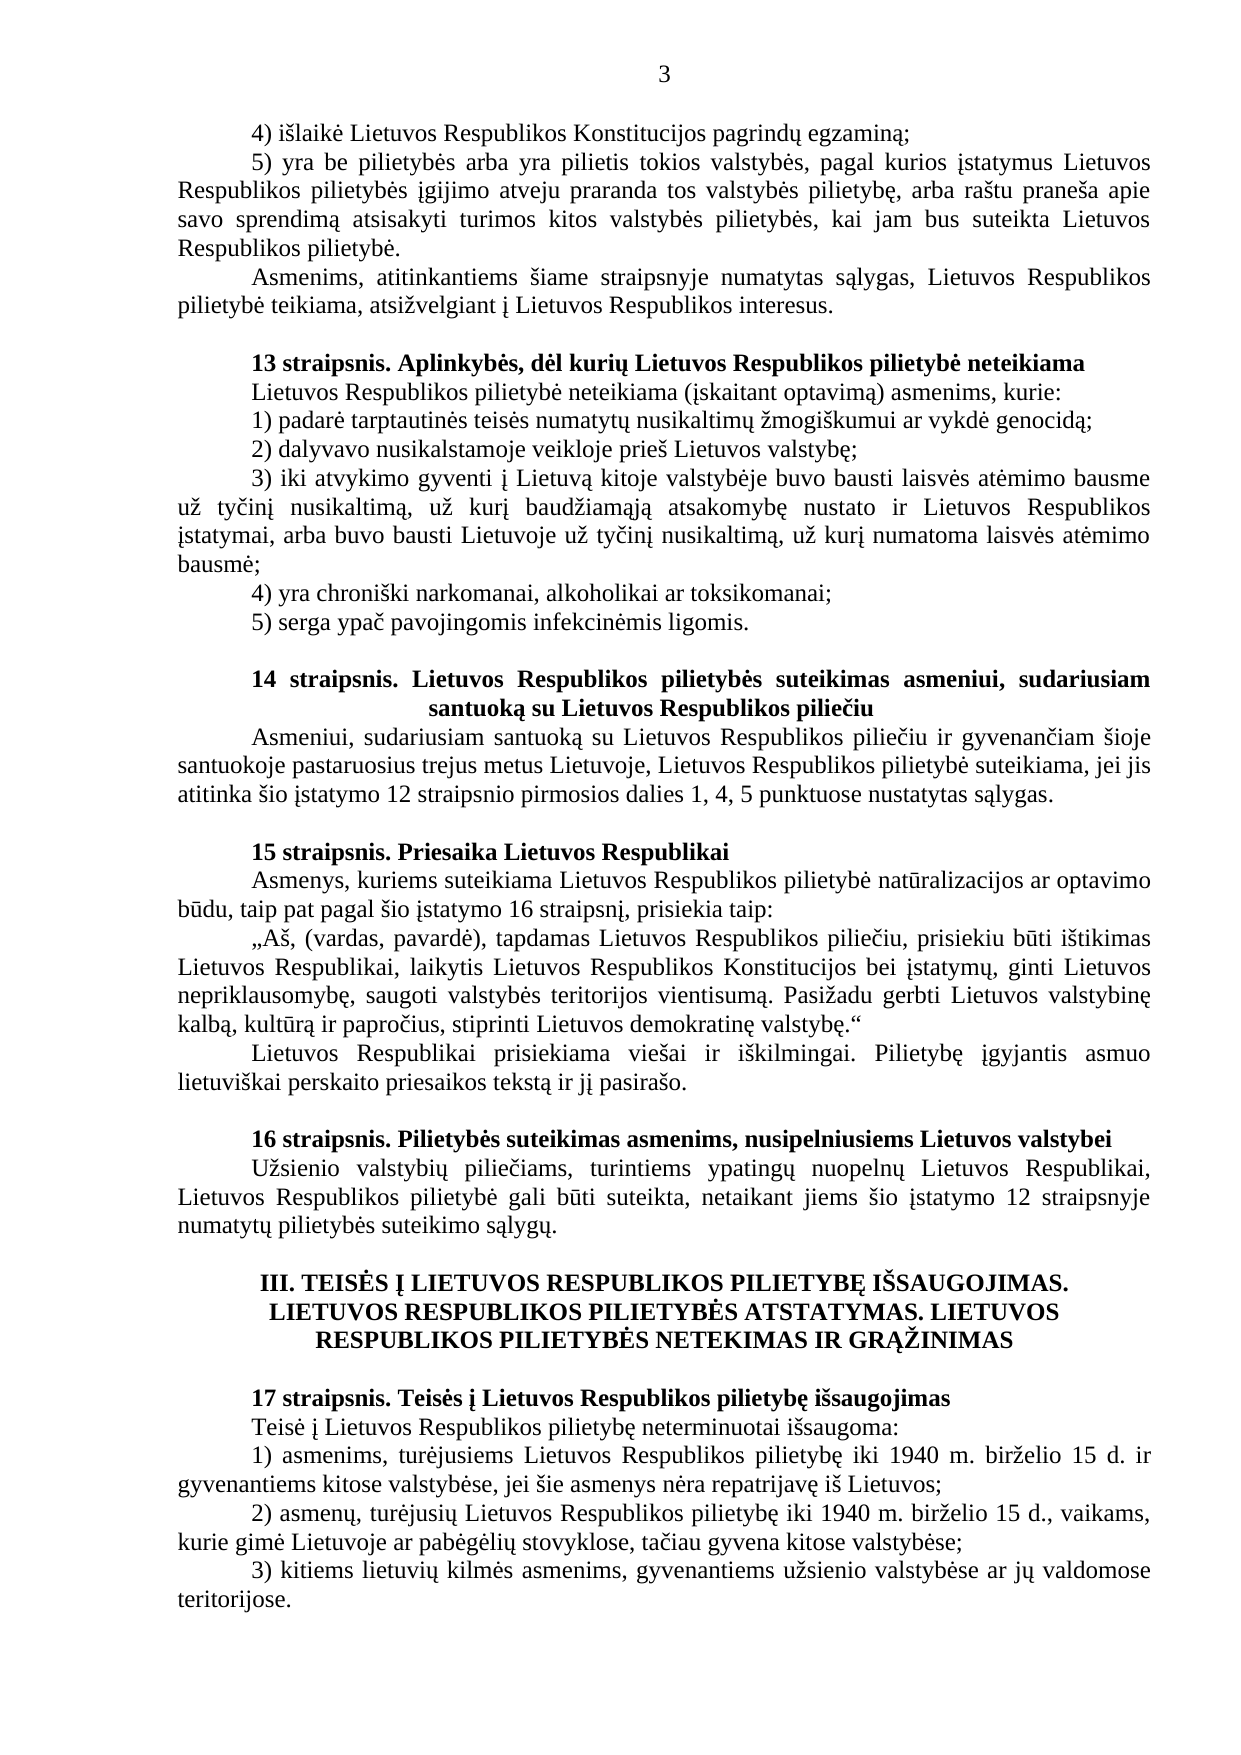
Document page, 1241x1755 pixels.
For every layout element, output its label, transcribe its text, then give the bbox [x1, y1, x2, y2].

text Užsienio valstybių piliečiams, turintiems ypatingų nuopelnų Lietuvos Respublikai, Lietuvos Respublikos pilietybė gali būti suteikta, netaikant jiems šio įstatymo 12 straipsnyje numatytų pilietybės suteikimo sąlygų. [177, 1153, 1152, 1239]
text 5) yra be pilietybės arba yra pilietis tokios valstybės, pagal kurios įstatymus Lietuvos Respublikos pilietybės įgijimo atveju praranda tos valstybės pilietybę, arba raštu praneša apie savo sprendimą atsisakyti turimos kitos valstybės pilietybės, kai jam bus suteikta Lietuvos Respublikos pilietybė. [177, 147, 1152, 262]
text III. TEISĖS Į LIETUVOS RESPUBLIKOS PILIETYBĘ IŠSAUGOJIMAS. LIETUVOS RESPUBLIKOS PILIETYBĖS ATSTATYMAS. LIETUVOS RESPUBLIKOS PILIETYBĖS NETEKIMAS IR GRĄŽINIMAS [177, 1268, 1152, 1354]
text 3) iki atvykimo gyventi į Lietuvą kitoje valstybėje buvo bausti laisvės atėmimo bausme už tyčinį nusikaltimą, už kurį baudžiamąją atsakomybę nustato ir Lietuvos Respublikos įstatymai, arba buvo bausti Lietuvoje už tyčinį nusikaltimą, už kurį numatoma laisvės atėmimo bausmė; [177, 463, 1152, 578]
text 16 straipsnis. Pilietybės suteikimas asmenims, nusipelniusiems Lietuvos valstybei [177, 1124, 1152, 1153]
text 3) kitiems lietuvių kilmės asmenims, gyvenantiems užsienio valstybėse ar jų valdomose teritorijose. [177, 1556, 1152, 1613]
text 13 straipsnis. Aplinkybės, dėl kurių Lietuvos Respublikos pilietybė neteikiama [177, 348, 1152, 377]
text 2) asmenų, turėjusių Lietuvos Respublikos pilietybę iki 1940 m. birželio 15 d., vaikams, kurie gimė Lietuvoje ar pabėgėlių stovyklose, tačiau gyvena kitose valstybėse; [177, 1498, 1152, 1556]
text Teisė į Lietuvos Respublikos pilietybę neterminuotai išsaugoma: [177, 1412, 1152, 1441]
text 4) išlaikė Lietuvos Respublikos Konstitucijos pagrindų egzaminą; [177, 118, 1152, 147]
text 1) asmenims, turėjusiems Lietuvos Respublikos pilietybę iki 1940 m. birželio 15 d. ir gyvenantiems kitose valstybėse, jei šie asmenys nėra repatrijavę iš Lietuvos; [177, 1441, 1152, 1498]
text Lietuvos Respublikos pilietybė neteikiama (įskaitant optavimą) asmenims, kurie: [177, 377, 1152, 406]
text 14 straipsnis. Lietuvos Respublikos pilietybės suteikimas asmeniui, sudariusiam santuoką su Lietuvos Respublikos piliečiu [251, 664, 1152, 722]
text 2) dalyvavo nusikalstamoje veikloje prieš Lietuvos valstybę; [177, 434, 1152, 463]
text Asmeniui, sudariusiam santuoką su Lietuvos Respublikos piliečiu ir gyvenančiam šioje santuokoje pastaruosius trejus metus Lietuvoje, Lietuvos Respublikos pilietybė suteikiama, jei jis atitinka šio įstatymo 12 straipsnio pirmosios dalies 1, 4, 5 punktuose nustatytas sąlygas. [177, 722, 1152, 808]
text 5) serga ypač pavojingomis infekcinėmis ligomis. [177, 607, 1152, 636]
text Lietuvos Respublikai prisiekiama viešai ir iškilmingai. Pilietybę įgyjantis asmuo lietuviškai perskaito priesaikos tekstą ir jį pasirašo. [177, 1038, 1152, 1096]
text 15 straipsnis. Priesaika Lietuvos Respublikai [177, 837, 1152, 866]
text 1) padarė tarptautinės teisės numatytų nusikaltimų žmogiškumui ar vykdė genocidą; [177, 406, 1152, 434]
text 17 straipsnis. Teisės į Lietuvos Respublikos pilietybę išsaugojimas [177, 1383, 1152, 1412]
text „Aš, (vardas, pavardė), tapdamas Lietuvos Respublikos piliečiu, prisiekiu būti ištikimas Lietuvos Respublikai, laikytis Lietuvos Respublikos Konstitucijos bei įstatymų, ginti Lietuvos nepriklausomybę, saugoti valstybės teritorijos vientisumą. Pasižadu gerbti Lietuvos valstybinę kalbą, kultūrą ir papročius, stiprinti Lietuvos demokratinę valstybę.“ [177, 923, 1152, 1038]
text 4) yra chroniški narkomanai, alkoholikai ar toksikomanai; [177, 578, 1152, 607]
text Asmenims, atitinkantiems šiame straipsnyje numatytas sąlygas, Lietuvos Respublikos pilietybė teikiama, atsižvelgiant į Lietuvos Respublikos interesus. [177, 262, 1152, 319]
text Asmenys, kuriems suteikiama Lietuvos Respublikos pilietybė natūralizacijos ar optavimo būdu, taip pat pagal šio įstatymo 16 straipsnį, prisiekia taip: [177, 866, 1152, 923]
